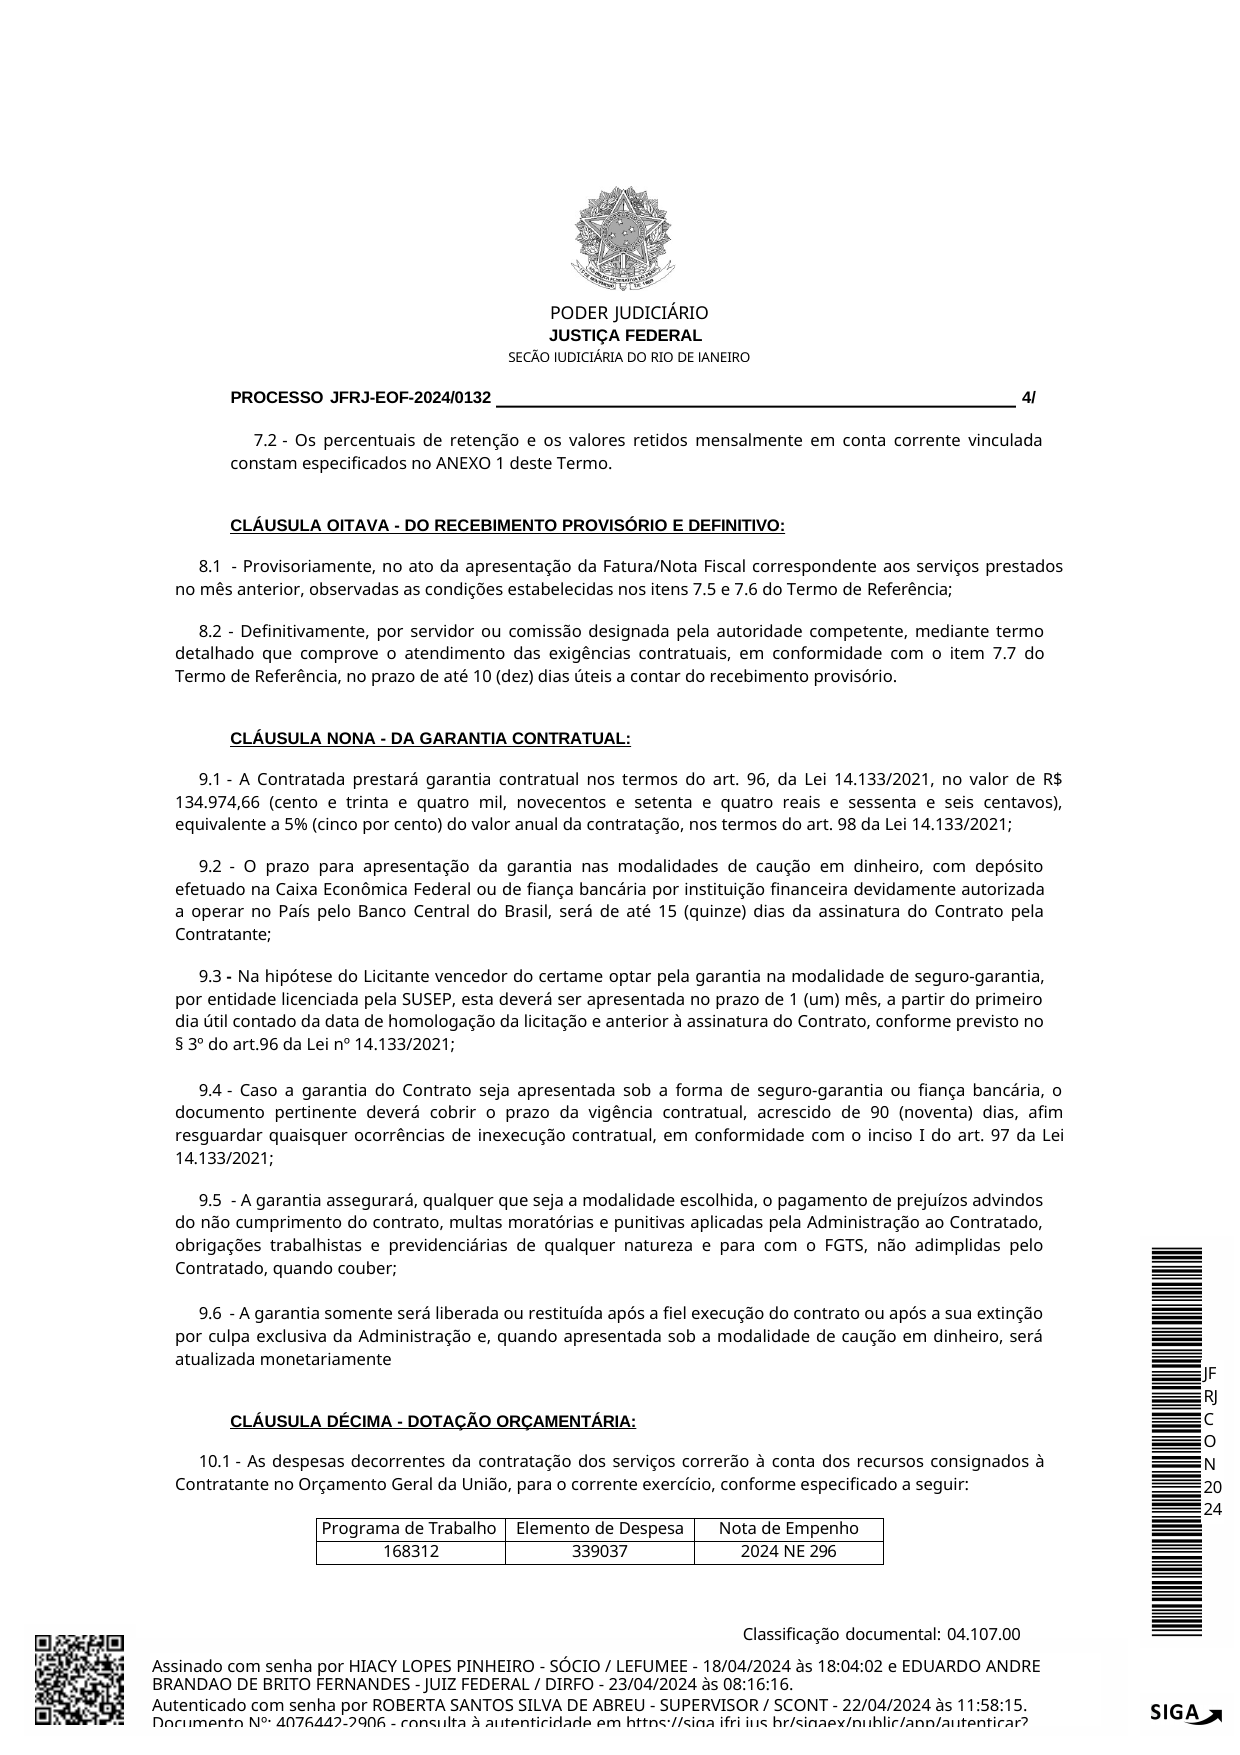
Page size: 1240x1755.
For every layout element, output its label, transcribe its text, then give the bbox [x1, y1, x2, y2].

list - Definitivamente, por servidor ou comissão designada pela autoridade competente, mediante termo detalhado que comprove o atendimento das exigências contratuais, em conformidade com o item 7.7 do Termo de Referência, no prazo de até 10 (dez) dias úteis a contar do recebimento provisório. [175, 619, 1045, 687]
text Classificação documental: 04.107.00 [743, 1622, 1064, 1637]
list - A garantia somente será liberada ou restituída após a fiel execução do contrato ou após a sua extinção por culpa exclusiva da Administração e, quando apresentada sob a modalidade de caução em dinheiro, será atualizada monetariamente [175, 1302, 1045, 1370]
table_cell 168312 [317, 1542, 505, 1563]
subtitle CLÁUSULA DÉCIMA - DOTAÇÃO ORÇAMENTÁRIA: [230, 1411, 1064, 1431]
list - A garantia assegurará, qualquer que seja a modalidade escolhida, o pagamento de prejuízos advindos do não cumprimento do contrato, multas moratórias e punitivas aplicadas pela Administração ao Contratado, obrigações trabalhistas e previdenciárias de qualquer natureza e para com o FGTS, não adimplidas pelo Contratado, quando couber; [175, 1188, 1045, 1279]
list - O prazo para apresentação da garantia nas modalidades de caução em dinheiro, com depósito efetuado na Caixa Econômica Federal ou de fiança bancária por instituição financeira devidamente autorizada a operar no País pelo Banco Central do Brasil, será de até 15 (quinze) dias da assinatura do Contrato pela Contratante; [175, 855, 1045, 946]
list - As despesas decorrentes da contratação dos serviços correrão à conta dos recursos consignados à Contratante no Orçamento Geral da União, para o corrente exercício, conforme especificado a seguir: [175, 1450, 1045, 1496]
list - Os percentuais de retenção e os valores retidos mensalmente em conta corrente vinculada constam especificados no ANEXO 1 deste Termo. [230, 429, 1044, 474]
table_header Nota de Empenho [695, 1519, 883, 1541]
list - A Contratada prestará garantia contratual nos termos do art. 96, da Lei 14.133/2021, no valor de R$ 134.974,66 (cento e trinta e quatro mil, novecentos e setenta e quatro reais e sessenta e seis centavos), equivalente a 5% (cinco por cento) do valor anual da contratação, nos termos do art. 98 da Lei 14.133/2021; [175, 767, 1064, 836]
subtitle CLÁUSULA NONA - DA GARANTIA CONTRATUAL: [230, 729, 1064, 748]
table_header Programa de Trabalho [317, 1519, 505, 1541]
table_cell 339037 [506, 1542, 694, 1563]
list - Provisoriamente, no ato da apresentação da Fatura/Nota Fiscal correspondente aos serviços prestados no mês anterior, observadas as condições estabelecidas nos itens 7.5 e 7.6 do Termo de Referência; [175, 555, 1064, 600]
list - Na hipótese do Licitante vencedor do certame optar pela garantia na modalidade de seguro-garantia, por entidade licenciada pela SUSEP, esta deverá ser apresentada no prazo de 1 (um) mês, a partir do primeiro dia útil contado da data de homologação da licitação e anterior à assinatura do Contrato, conforme previsto no § 3º do art.96 da Lei nº 14.133/2021; [175, 964, 1045, 1055]
table_cell 2024 NE 296 [695, 1542, 883, 1563]
text JFRJCON202400012 [1203, 1362, 1224, 1524]
list - Caso a garantia do Contrato seja apresentada sob a forma de seguro-garantia ou fiança bancária, o documento pertinente deverá cobrir o prazo da vigência contratual, acrescido de 90 (noventa) dias, afim resguardar quaisquer ocorrências de inexecução contratual, em conformidade com o inciso I do art. 97 da Lei 14.133/2021; [175, 1078, 1064, 1169]
subtitle CLÁUSULA OITAVA - DO RECEBIMENTO PROVISÓRIO E DEFINITIVO: [230, 516, 1064, 535]
table_header Elemento de Despesa [506, 1519, 694, 1541]
